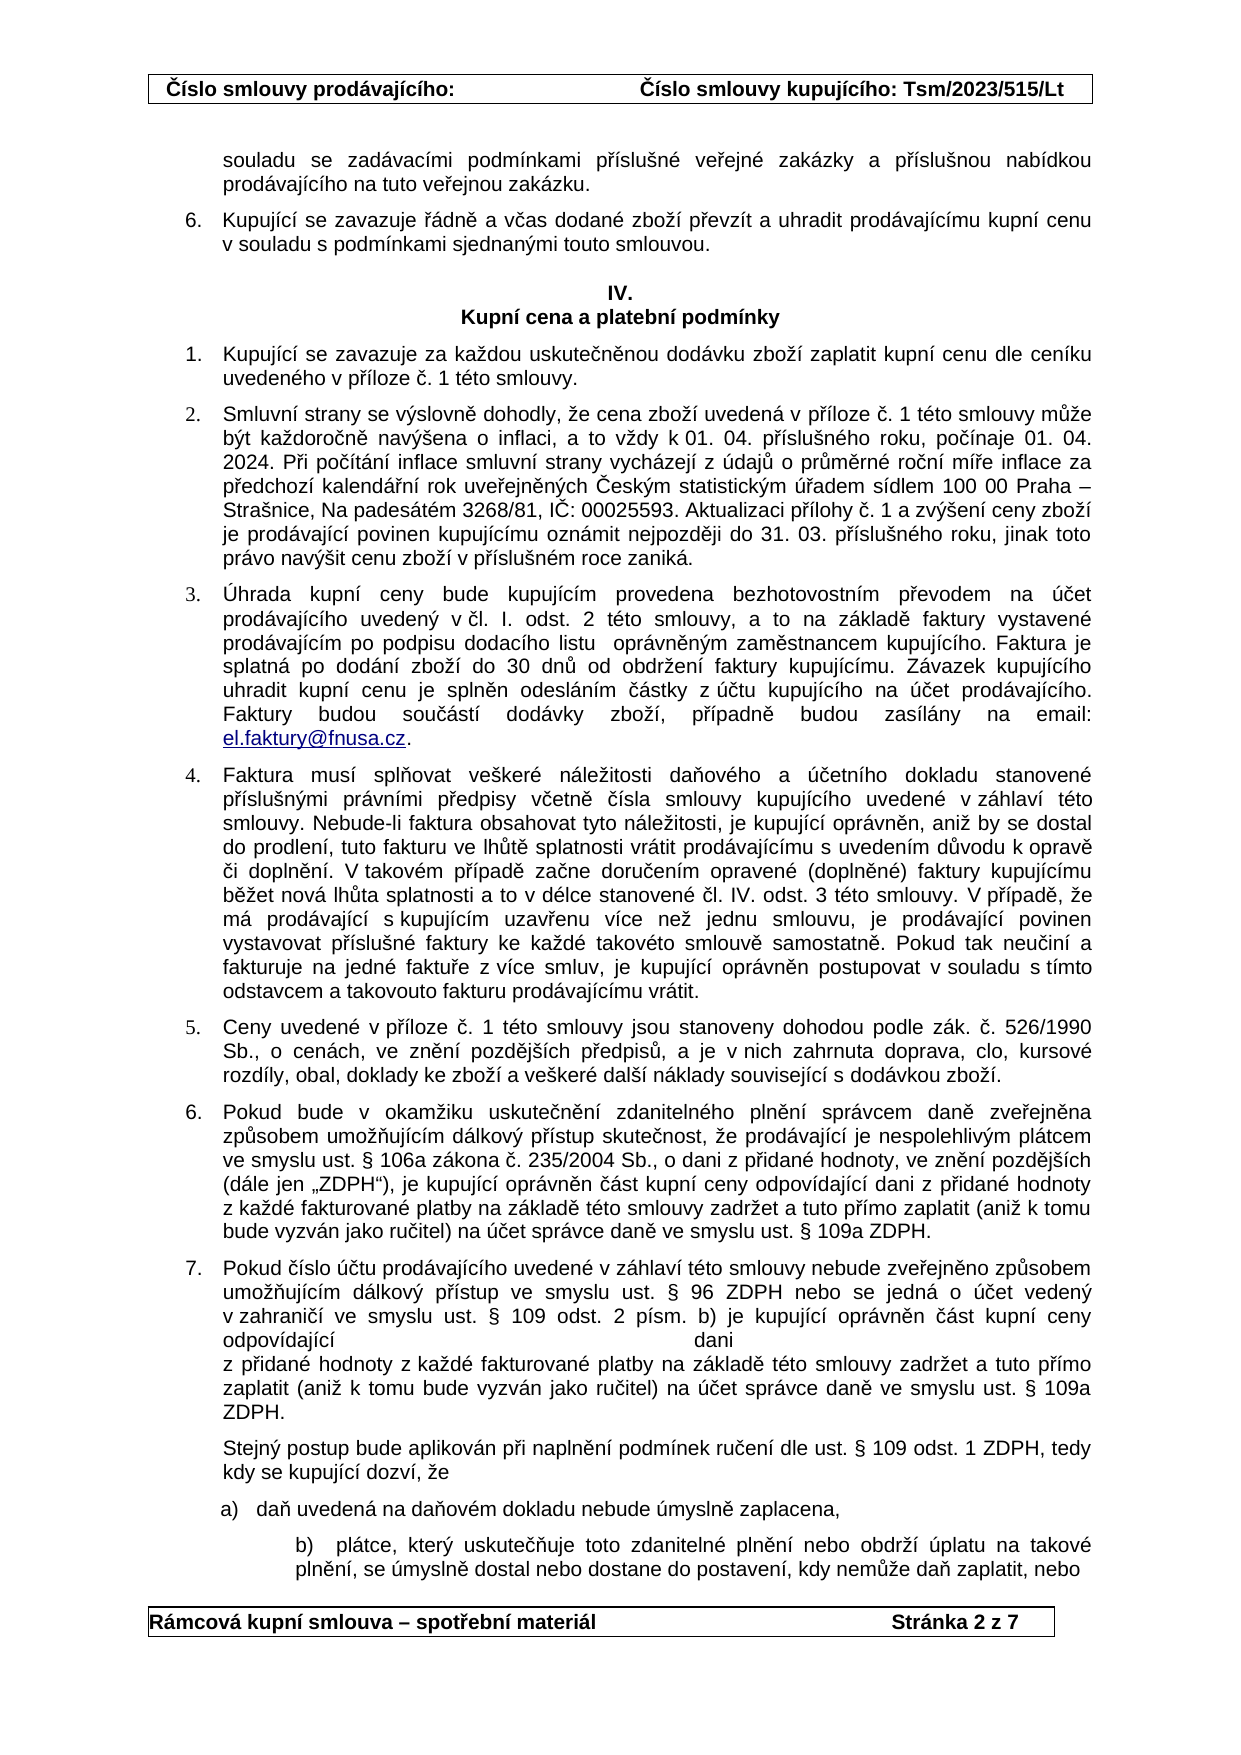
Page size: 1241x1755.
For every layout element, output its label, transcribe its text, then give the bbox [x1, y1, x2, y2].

text Kupní cena a platební podmínky [148, 305, 1093, 329]
list Kupující se zavazuje řádně a včas dodané zboží převzít a uhradit prodávajícímu kupní cenu v souladu s podmínkami sjednanými touto smlouvou. [185, 208, 1093, 256]
list Pokud bude v okamžiku uskutečnění zdanitelného plnění správcem daně zveřejněna způsobem umožňujícím dálkový přístup skutečnost, že prodávající je nespolehlivým plátcem ve smyslu ust. § 106a zákona č. 235/2004 Sb., o dani z přidané hodnoty, ve znění pozdějších (dále jen „ZDPH“), je kupující oprávněn část kupní ceny odpovídající dani z přidané hodnoty z každé fakturované platby na základě této smlouvy zadržet a tuto přímo zaplatit (aniž k tomu bude vyzván jako ručitel) na účet správce daně ve smyslu ust. § 109a ZDPH. [185, 1099, 1093, 1243]
list Smluvní strany se výslovně dohodly, že cena zboží uvedená v příloze č. 1 této smlouvy může být každoročně navýšena o inflaci, a to vždy k 01. 04. příslušného roku, počínaje 01. 04. 2024. Při počítání inflace smluvní strany vycházejí z údajů o průměrné roční míře inflace za předchozí kalendářní rok uveřejněných Českým statistickým úřadem sídlem 100 00 Praha – Strašnice, Na padesátém 3268/81, IČ: 00025593. Aktualizaci přílohy č. 1 a zvýšení ceny zboží je prodávající povinen kupujícímu oznámit nejpozději do 31. 03. příslušného roku, jinak toto právo navýšit cenu zboží v příslušném roce zaniká. [185, 402, 1093, 570]
text Stejný postup bude aplikován při naplnění podmínek ručení dle ust. § 109 odst. 1 ZDPH, tedy kdy se kupující dozví, že [223, 1436, 1093, 1484]
list souladu se zadávacími podmínkami příslušné veřejné zakázky a příslušnou nabídkou prodávajícího na tuto veřejnou zakázku. [185, 148, 1093, 196]
list Ceny uvedené v příloze č. 1 této smlouvy jsou stanoveny dohodou podle zák. č. 526/1990 Sb., o cenách, ve znění pozdějších předpisů, a je v nich zahrnuta doprava, clo, kursové rozdíly, obal, doklady ke zboží a veškeré další náklady související s dodávkou zboží. [185, 1015, 1093, 1087]
list Faktura musí splňovat veškeré náležitosti daňového a účetního dokladu stanovené příslušnými právními předpisy včetně čísla smlouvy kupujícího uvedené v záhlaví této smlouvy. Nebude-li faktura obsahovat tyto náležitosti, je kupující oprávněn, aniž by se dostal do prodlení, tuto fakturu ve lhůtě splatnosti vrátit prodávajícímu s uvedením důvodu k opravě či doplnění. V takovém případě začne doručením opravené (doplněné) faktury kupujícímu běžet nová lhůta splatnosti a to v délce stanovené čl. IV. odst. 3 této smlouvy. V případě, že má prodávající s kupujícím uzavřenu více než jednu smlouvu, je prodávající povinen vystavovat příslušné faktury ke každé takovéto smlouvě samostatně. Pokud tak neučiní a fakturuje na jedné faktuře z více smluv, je kupující oprávněn postupovat v souladu s tímto odstavcem a takovouto fakturu prodávajícímu vrátit. [185, 763, 1093, 1002]
list Pokud číslo účtu prodávajícího uvedené v záhlaví této smlouvy nebude zveřejněno způsobem umožňujícím dálkový přístup ve smyslu ust. § 96 ZDPH nebo se jedná o účet vedený v zahraničí ve smyslu ust. § 109 odst. 2 písm. b) je kupující oprávněn část kupní ceny odpovídající dani z přidané hodnoty z každé fakturované platby na základě této smlouvy zadržet a tuto přímo zaplatit (aniž k tomu bude vyzván jako ručitel) na účet správce daně ve smyslu ust. § 109a ZDPH. [185, 1256, 1093, 1423]
list Úhrada kupní ceny bude kupujícím provedena bezhotovostním převodem na účet prodávajícího uvedený v čl. I. odst. 2 této smlouvy, a to na základě faktury vystavené prodávajícím po podpisu dodacího listu oprávněným zaměstnancem kupujícího. Faktura je splatná po dodání zboží do 30 dnů od obdržení faktury kupujícímu. Závazek kupujícího uhradit kupní cenu je splněn odesláním částky z účtu kupujícího na účet prodávajícího. Faktury budou součástí dodávky zboží, případně budou zasílány na email: el.faktury@fnusa.cz. [185, 582, 1093, 750]
text IV. [148, 281, 1093, 305]
list Kupující se zavazuje za každou uskutečněnou dodávku zboží zaplatit kupní cenu dle ceníku uvedeného v příloze č. 1 této smlouvy. [185, 341, 1093, 389]
text a) daň uvedená na daňovém dokladu nebude úmyslně zaplacena, [148, 1496, 1093, 1520]
text b) plátce, který uskutečňuje toto zdanitelné plnění nebo obdrží úplatu na takové plnění, se úmyslně dostal nebo dostane do postavení, kdy nemůže daň zaplatit, nebo [295, 1533, 1093, 1581]
